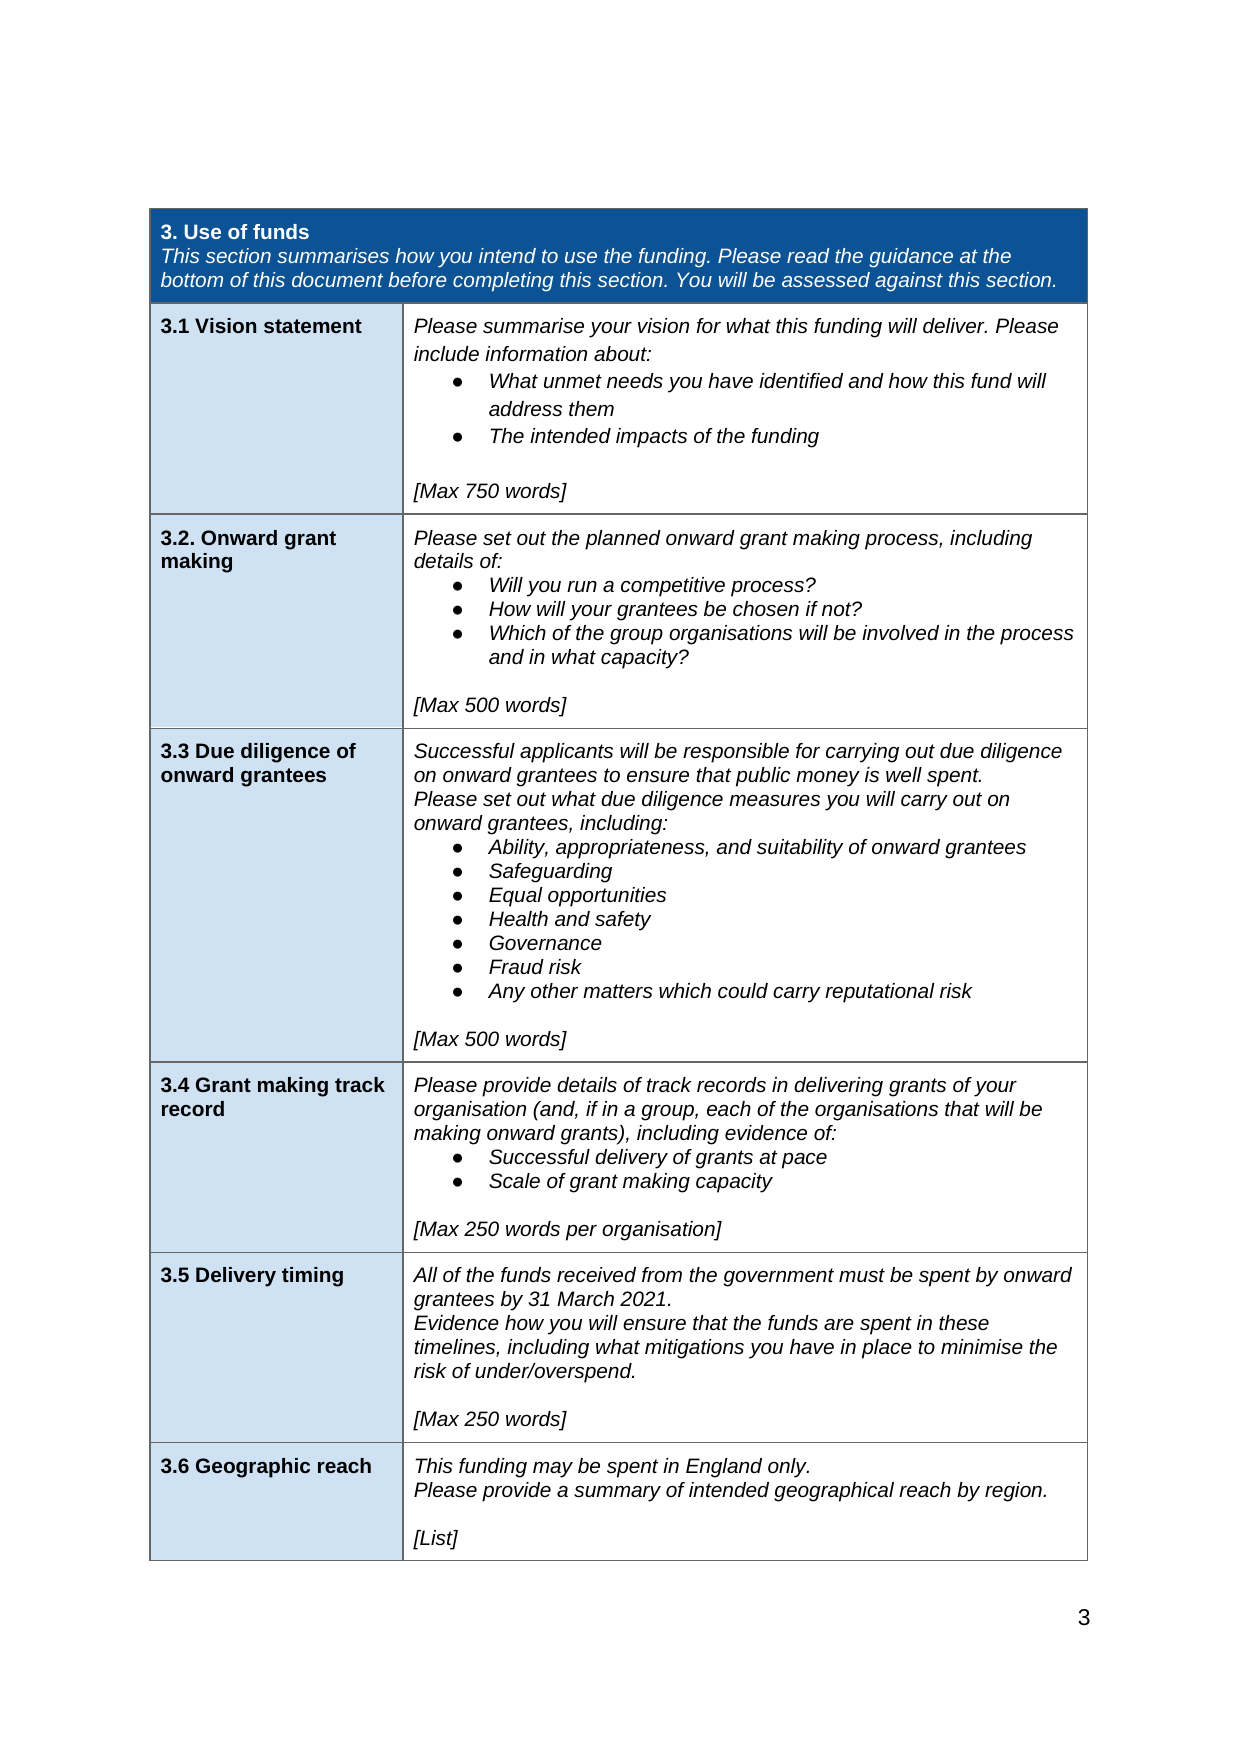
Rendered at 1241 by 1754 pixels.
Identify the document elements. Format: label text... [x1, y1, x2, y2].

table_cell Please summarise your vision for what this funding will deliver. Please include information about: What unmet needs you have identified and how this fund will address them The intended impacts of the funding [Max 750 words] [404, 304, 1087, 513]
table_cell All of the funds received from the government must be spent by onward grantees by 31 March 2021. Evidence how you will ensure that the funds are spent in these timelines, including what mitigations you have in place to minimise the risk of under/overspend. [Max 250 words] [404, 1253, 1087, 1441]
table_header 3. Use of funds This section summarises how you intend to use the funding. Please read the guidance at the bottom of this document before completing this section. You will be assessed against this section. [151, 209, 1087, 302]
table_cell 3.5 Delivery timing [151, 1253, 402, 1441]
table_cell 3.2. Onward grant making [151, 515, 402, 727]
table_cell 3.1 Vision statement [151, 304, 402, 513]
table_cell This funding may be spent in England only. Please provide a summary of intended geographical reach by region. [List] [404, 1443, 1087, 1560]
table_cell 3.6 Geographic reach [151, 1443, 402, 1560]
table_cell 3.4 Grant making track record [151, 1063, 402, 1251]
table_cell Please set out the planned onward grant making process, including details of: Will you run a competitive process? How will your grantees be chosen if not? Which of the group organisations will be involved in the process and in what capacity? [Max 500 words] [404, 515, 1087, 727]
table_cell Successful applicants will be responsible for carrying out due diligence on onward grantees to ensure that public money is well spent. Please set out what due diligence measures you will carry out on onward grantees, including: Ability, appropriateness, and suitability of onward grantees Safeguarding Equal opportunities Health and safety Governance Fraud risk Any other matters which could carry reputational risk [Max 500 words] [404, 729, 1087, 1061]
table_cell 3.3 Due diligence of onward grantees [151, 729, 402, 1061]
table_cell Please provide details of track records in delivering grants of your organisation (and, if in a group, each of the organisations that will be making onward grants), including evidence of: Successful delivery of grants at pace Scale of grant making capacity [Max 250 words per organisation] [404, 1063, 1087, 1251]
